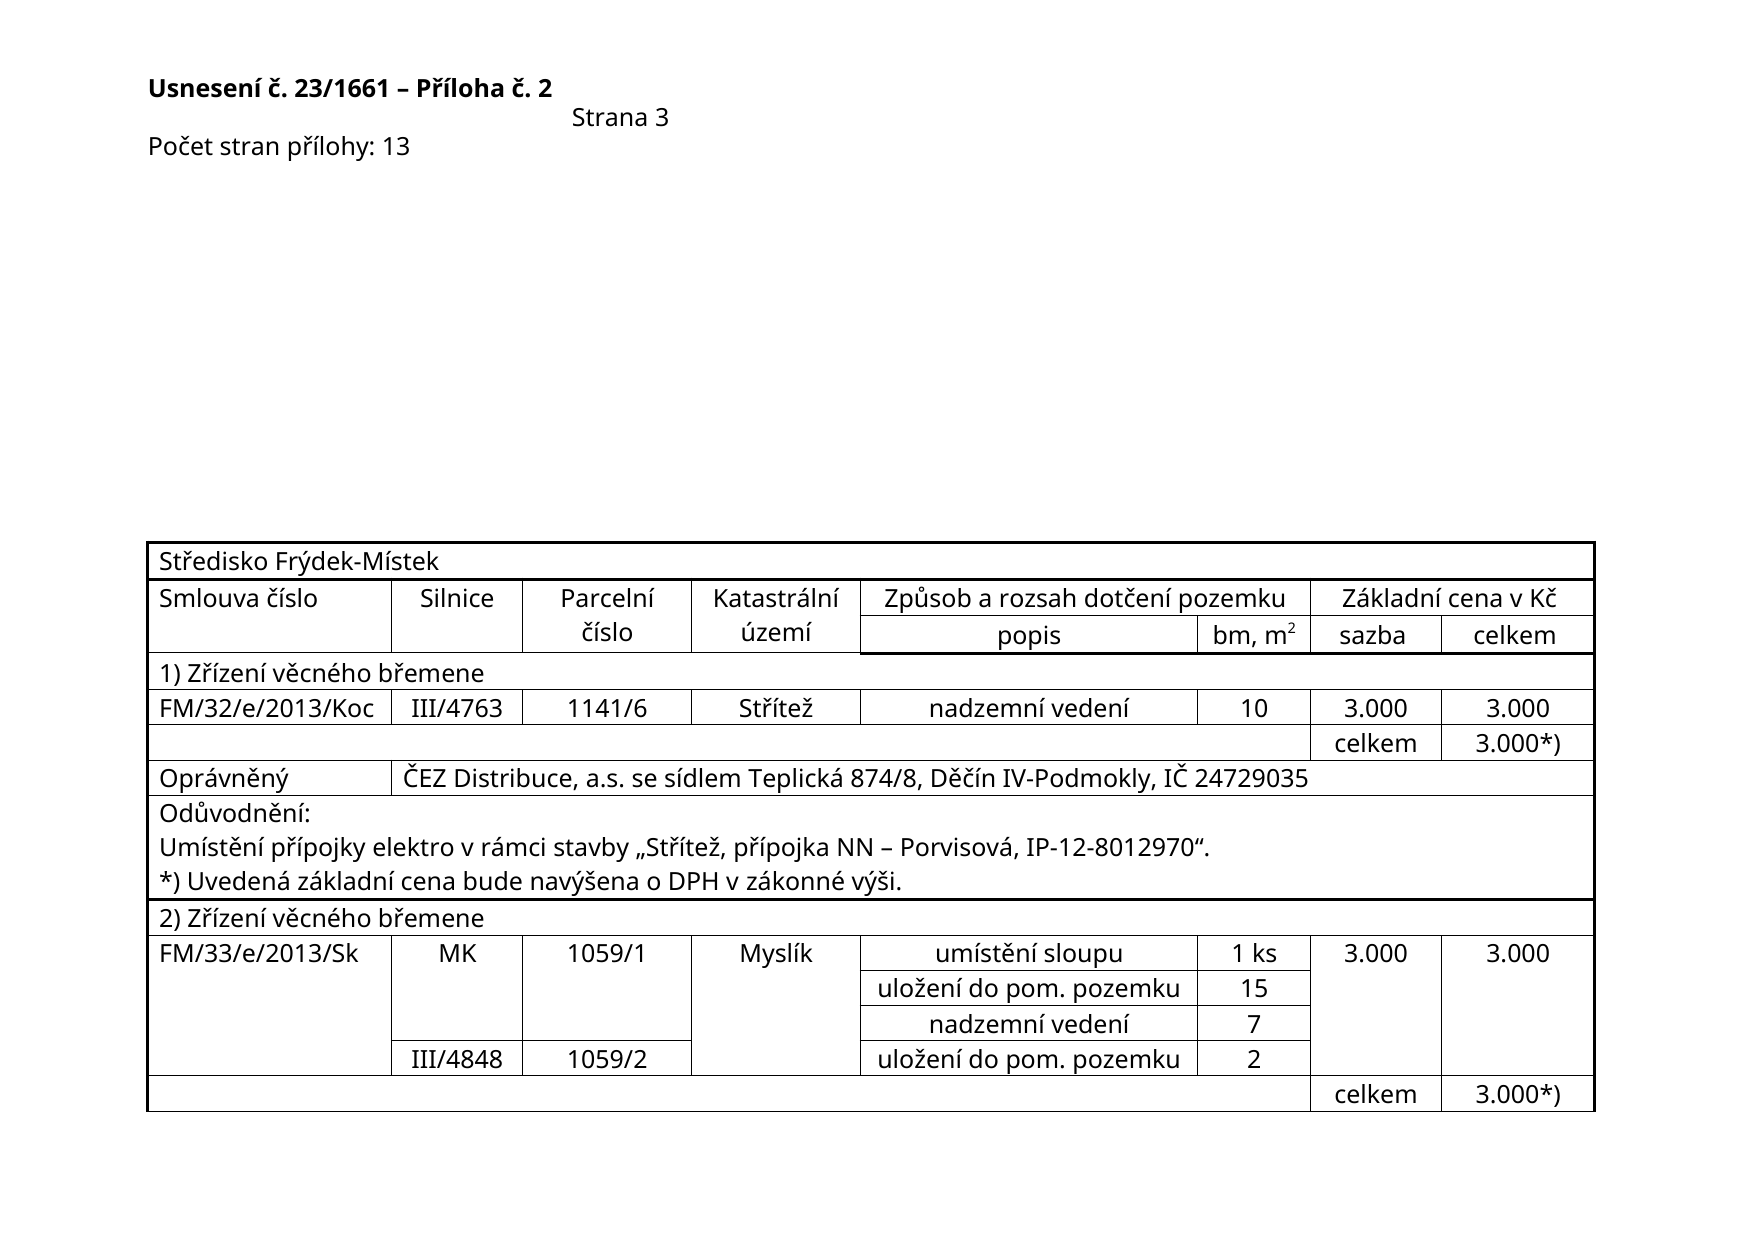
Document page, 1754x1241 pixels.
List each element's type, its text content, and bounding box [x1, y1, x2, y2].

table_cell celkem [1311, 725, 1441, 759]
table_cell uložení do pom. pozemku [861, 971, 1197, 1005]
table_cell [149, 725, 1310, 759]
table_cell III/4848 [392, 1041, 522, 1075]
table_cell 7 [1198, 1006, 1310, 1040]
table_cell umístění sloupu [861, 936, 1197, 970]
table_cell Oprávněný [149, 761, 391, 794]
table_cell 2) Zřízení věcného břemene [149, 901, 1593, 935]
table_cell Střítež [692, 690, 860, 724]
table_cell FM/32/e/2013/Koc [149, 690, 391, 724]
table_cell Smlouva číslo [149, 581, 391, 652]
table_cell 1141/6 [523, 690, 691, 724]
table_cell 1059/2 [523, 1041, 691, 1075]
table_cell III/4763 [392, 690, 522, 724]
table_cell 1 ks [1198, 936, 1310, 970]
table_cell Parcelní číslo [523, 581, 691, 652]
table_cell celkem [1442, 616, 1593, 652]
table_cell 3.000 [1311, 936, 1441, 1075]
table_cell 3.000*) [1442, 1076, 1593, 1111]
table_cell 3.000 [1311, 690, 1441, 724]
table_cell nadzemní vedení [861, 1006, 1197, 1040]
table_cell 3.000*) [1442, 725, 1593, 759]
table_cell Myslík [692, 936, 860, 1075]
table_cell 1) Zřízení věcného břemene [149, 653, 1593, 689]
table_cell 1059/1 [523, 936, 691, 1040]
table_header Středisko Frýdek-Místek [149, 544, 1593, 578]
table_cell Katastrální území [692, 581, 860, 652]
table_cell celkem [1311, 1076, 1441, 1111]
table_cell uložení do pom. pozemku [861, 1041, 1197, 1075]
table_cell Způsob a rozsah dotčení pozemku [861, 581, 1310, 615]
table_cell [149, 1076, 1310, 1111]
table_cell 10 [1198, 690, 1310, 724]
table_cell 2 [1198, 1041, 1310, 1075]
table_cell 3.000 [1442, 690, 1593, 724]
table_cell bm, m2 [1198, 616, 1310, 652]
table_cell nadzemní vedení [861, 690, 1197, 724]
table_cell Silnice [392, 581, 522, 652]
table_cell ČEZ Distribuce, a.s. se sídlem Teplická 874/8, Děčín IV-Podmokly, IČ 24729035 [392, 761, 1593, 794]
table_cell Základní cena v Kč [1311, 581, 1593, 615]
table_cell 3.000 [1442, 936, 1593, 1075]
table_cell popis [861, 616, 1197, 652]
table_cell FM/33/e/2013/Sk [149, 936, 391, 1075]
table_cell MK [392, 936, 522, 1040]
table_cell Odůvodnění: Umístění přípojky elektro v rámci stavby „Střítež, přípojka NN – Porvisová, IP-12-8012970“. *) Uvedená základní cena bude navýšena o DPH v zákonné výši. [149, 796, 1593, 898]
table_cell sazba [1311, 616, 1441, 652]
table_cell 15 [1198, 971, 1310, 1005]
